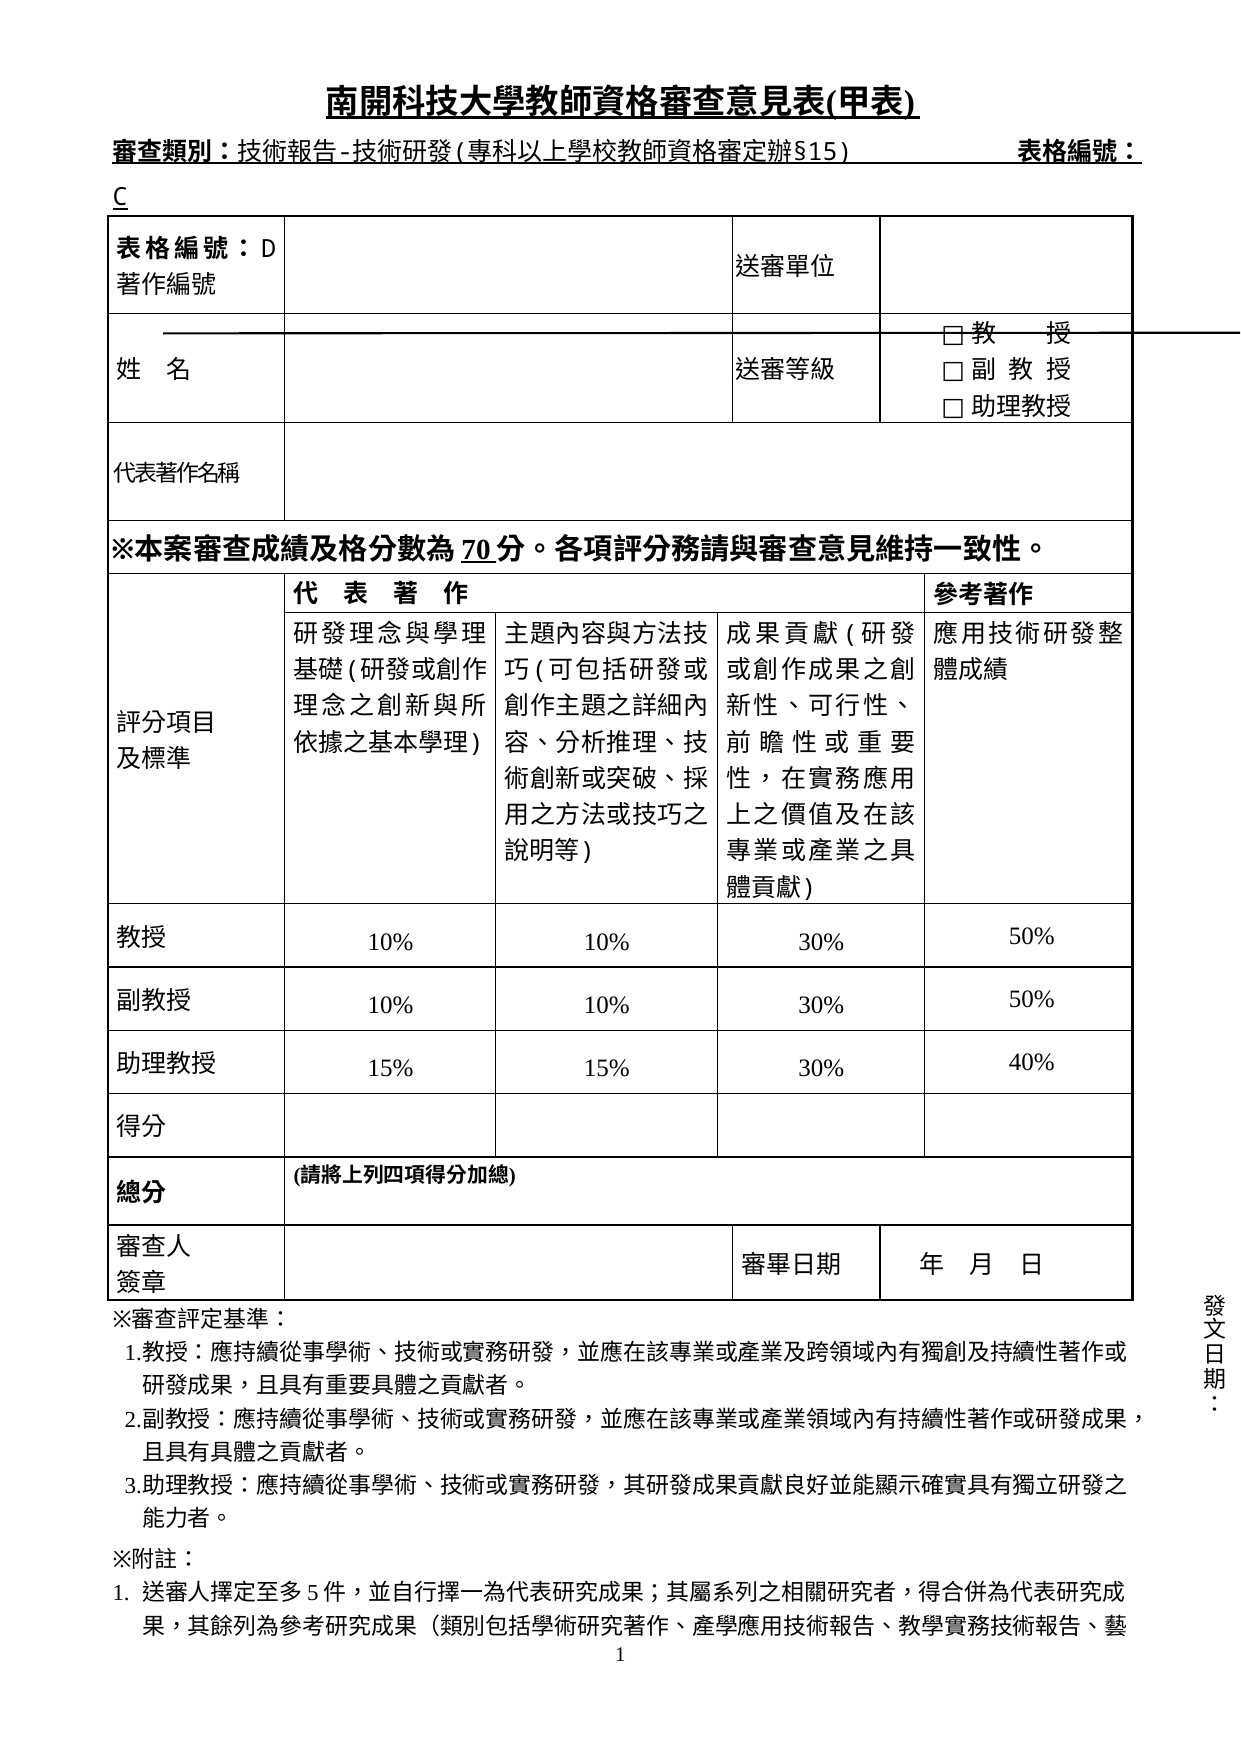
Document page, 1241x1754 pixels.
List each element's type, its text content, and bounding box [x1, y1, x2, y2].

table_cell 參考著作 [925, 574, 1131, 612]
table_cell 10% [285, 968, 495, 1029]
table_cell 15% [285, 1031, 495, 1093]
text 審查類別：技術報告-技術研發(專科以上學校教師資格審定辦§15) 表格編號：C [112, 164, 1128, 215]
table_cell □ 教 授 □ 副 教 授 □ 助理教授 [881, 334, 1131, 422]
table_cell 副教授 [109, 968, 284, 1029]
table_cell [718, 1094, 924, 1156]
table_header 送審單位 [733, 217, 879, 312]
table_cell 40% [925, 1031, 1131, 1093]
table_cell 評分項目 及標準 [109, 574, 284, 903]
list 送審人擇定至多5件，並自行擇一為代表研究成果；其屬系列之相關研究者，得合併為代表研究成果，其餘列為參考研究成果（類別包括學術研究著作、產學應用技術報告、教學實務技術報告、藝 [112, 1574, 1128, 1641]
table_cell 代表著作名稱 [109, 423, 284, 520]
table_cell (請將上列四項得分加總) [285, 1158, 1131, 1224]
table_cell 10% [496, 904, 717, 966]
table_cell 助理教授 [109, 1031, 284, 1093]
table_cell 10% [285, 904, 495, 966]
text ※附註： [112, 1541, 1128, 1574]
table_cell 年 月 日 [881, 1226, 1131, 1299]
table_cell 10% [496, 968, 717, 1029]
table_header 表格編號：D 著作編號 [109, 217, 284, 312]
table_cell 研發理念與學理基礎(研發或創作理念之創新與所依據之基本學理) [285, 613, 495, 903]
list 副教授：應持續從事學術、技術或實務研發，並應在該專業或產業領域內有持續性著作或研發成果，且具有具體之貢獻者。 [124, 1401, 1128, 1467]
list 助理教授：應持續從事學術、技術或實務研發，其研發成果貢獻良好並能顯示確實具有獨立研發之能力者。 [124, 1467, 1128, 1533]
table_cell 審畢日期 [733, 1226, 879, 1299]
table_cell [285, 423, 1131, 520]
table_cell 50% [925, 968, 1131, 1029]
table_cell 主題內容與方法技巧(可包括研發或創作主題之詳細內容、分析推理、技術創新或突破、採用之方法或技巧之說明等) [496, 613, 717, 903]
text 審查類別：技術報告-技術研發(專科以上學校教師資格審定辦§15) 表格編號：C [112, 123, 1128, 162]
table_cell 30% [718, 1031, 924, 1093]
table_cell [285, 1094, 495, 1156]
table_cell 15% [496, 1031, 717, 1093]
table_cell [285, 314, 732, 332]
table_cell 送審等級 [733, 334, 879, 422]
table_header [881, 217, 1131, 312]
table_cell 總分 [109, 1158, 284, 1224]
table_cell 得分 [109, 1094, 284, 1156]
table_cell 30% [718, 968, 924, 1029]
text ※審查評定基準： [112, 1301, 1128, 1334]
table_cell [285, 335, 732, 422]
table_cell 應用技術研發整體成績 [925, 613, 1131, 903]
table_cell 代 表 著 作 [285, 574, 924, 612]
table_header [285, 217, 732, 312]
table_cell 審查人 簽章 [1187, 1285, 1240, 1469]
table_cell ※本案審查成績及格分數為70分。各項評分務請與審查意見維持一致性。 [109, 521, 1131, 573]
table_cell 教授 [109, 904, 284, 966]
table_cell 50% [925, 904, 1131, 966]
list 教授：應持續從事學術、技術或實務研發，並應在該專業或產業及跨領域內有獨創及持續性著作或研發成果，且具有重要具體之貢獻者。 [124, 1334, 1128, 1401]
table_cell 審查人 簽章 [109, 1226, 284, 1299]
table_cell [925, 1094, 1131, 1156]
text 南開科技大學教師資格審查意見表(甲表) [112, 75, 1128, 123]
table_cell 姓 名 [109, 314, 284, 422]
table_cell 成果貢獻(研發或創作成果之創新性、可行性、前瞻性或重要性，在實務應用上之價值及在該專業或產業之具體貢獻) [718, 613, 924, 903]
table_cell 30% [718, 904, 924, 966]
table_cell [285, 1226, 732, 1299]
table_cell □ 教 授 □ 副 教 授 □ 助理教授 [881, 314, 1131, 331]
table_cell [733, 314, 879, 331]
table_cell [496, 1094, 717, 1156]
